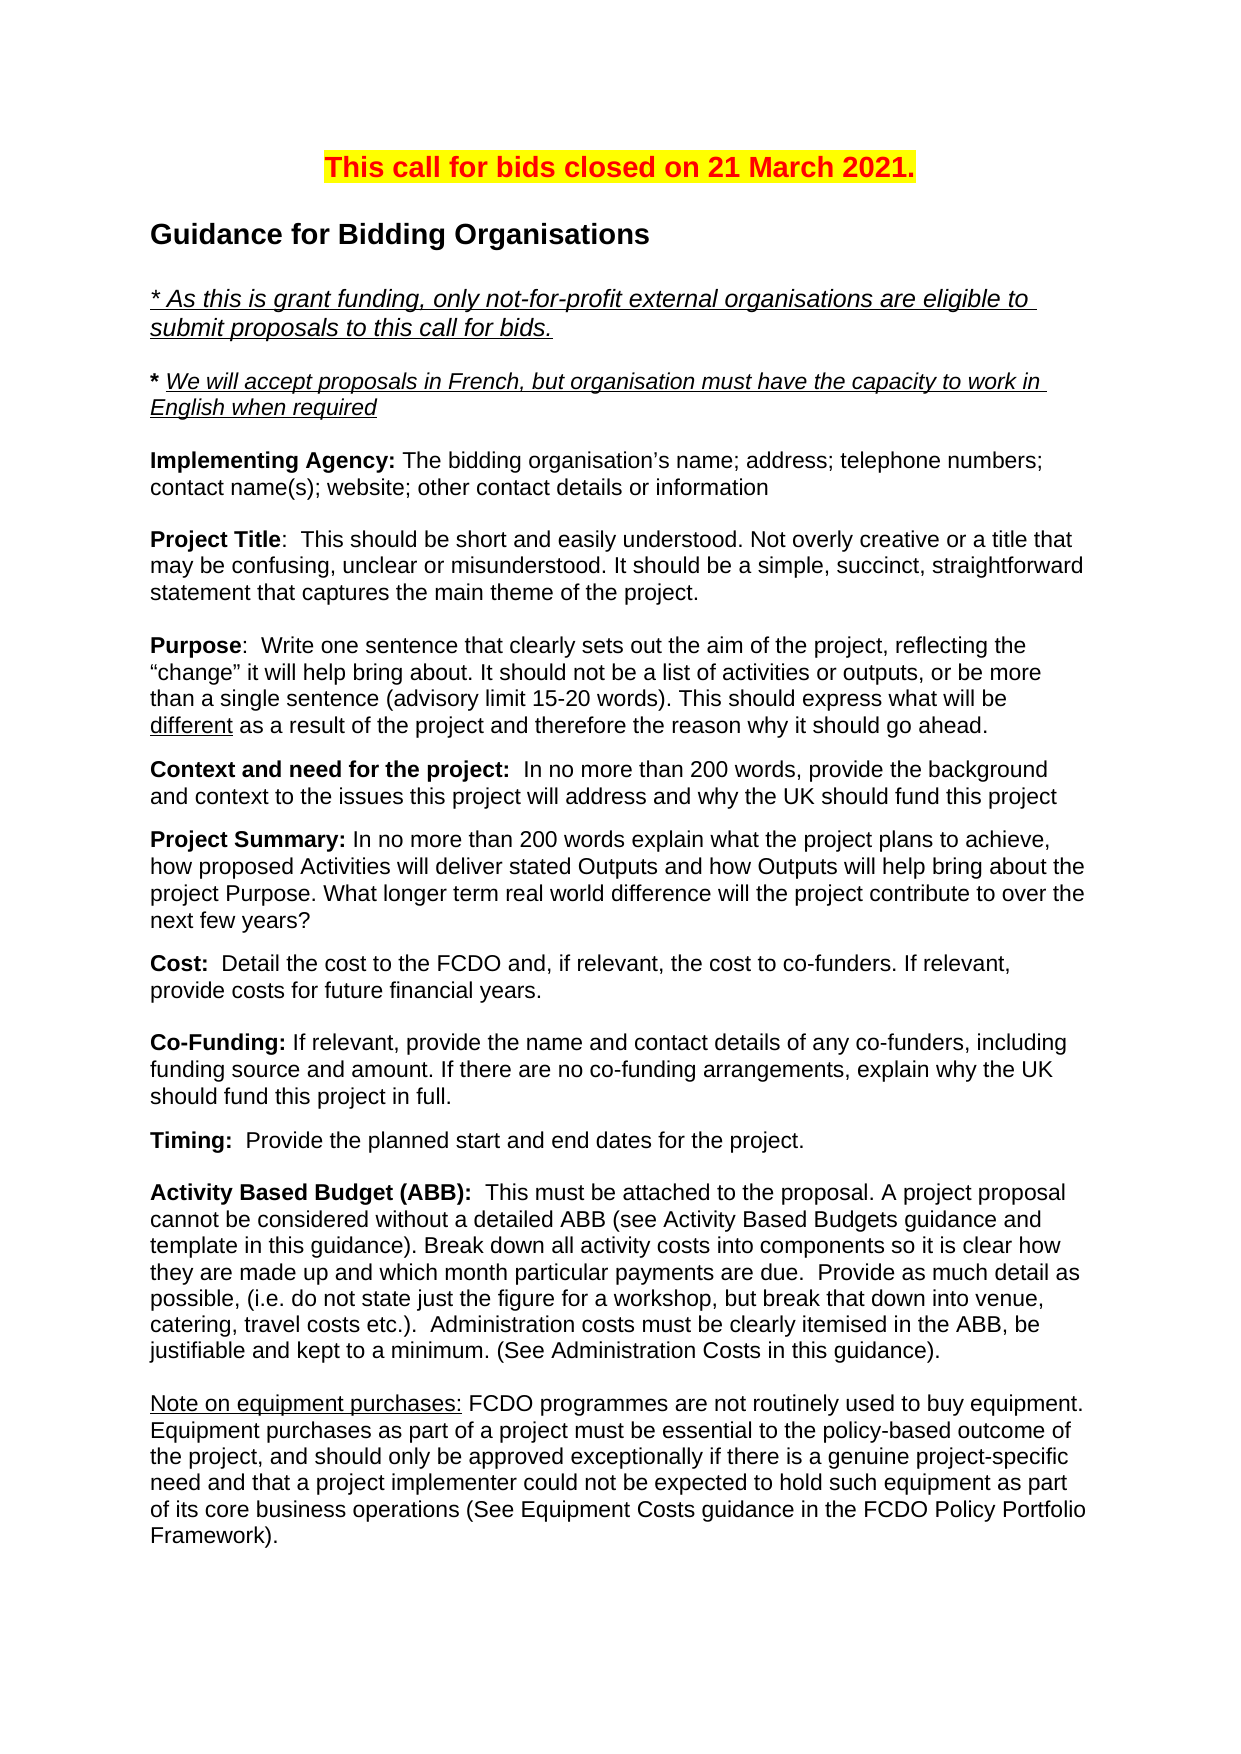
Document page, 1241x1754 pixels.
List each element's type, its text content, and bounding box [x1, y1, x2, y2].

text This call for bids closed on 21 March 2021. [150, 150, 1090, 183]
text * As this is grant funding, only not-for-profit external organisations are eligible to submit proposals to this call for bids. [150, 284, 1090, 342]
text Project Summary: In no more than 200 words explain what the project plans to achieve, how proposed Activities will deliver stated Outputs and how Outputs will help bring about the project Purpose. What longer term real world difference will the project contribute to over the next few years? [150, 826, 1090, 933]
text Implementing Agency: The bidding organisation’s name; address; telephone numbers; contact name(s); website; other contact details or information [150, 447, 1090, 500]
text * We will accept proposals in French, but organisation must have the capacity to work in English when required [150, 368, 1090, 421]
text Context and need for the project: In no more than 200 words, provide the background and context to the issues this project will address and why the UK should fund this project [150, 756, 1090, 809]
text Activity Based Budget (ABB): This must be attached to the proposal. A project proposal cannot be considered without a detailed ABB (see Activity Based Budgets guidance and template in this guidance). Break down all activity costs into components so it is clear how they are made up and which month particular payments are due. Provide as much detail as possible, (i.e. do not state just the figure for a workshop, but break that down into venue, catering, travel costs etc.). Administration costs must be clearly itemised in the ABB, be justifiable and kept to a minimum. (See Administration Costs in this guidance). [150, 1179, 1090, 1364]
text Timing: Provide the planned start and end dates for the project. [150, 1127, 1090, 1153]
text Project Title: This should be short and easily understood. Not overly creative or a title that may be confusing, unclear or misunderstood. It should be a simple, succinct, straightforward statement that captures the main theme of the project. [150, 526, 1090, 605]
text Note on equipment purchases: FCDO programmes are not routinely used to buy equipment. Equipment purchases as part of a project must be essential to the policy-based outcome of the project, and should only be approved exceptionally if there is a genuine project-specific need and that a project implementer could not be expected to hold such equipment as part of its core business operations (See Equipment Costs guidance in the FCDO Policy Portfolio Framework). [150, 1390, 1090, 1548]
text Purpose: Write one sentence that clearly sets out the aim of the project, reflecting the “change” it will help bring about. It should not be a list of activities or outputs, or be more than a single sentence (advisory limit 15-20 words). This should express what will be different as a result of the project and therefore the reason why it should go ahead. [150, 632, 1090, 738]
text Co-Funding: If relevant, provide the name and contact details of any co-funders, including funding source and amount. If there are no co-funding arrangements, explain why the UK should fund this project in full. [150, 1029, 1090, 1109]
text Guidance for Bidding Organisations [150, 217, 1090, 251]
text Cost: Detail the cost to the FCDO and, if relevant, the cost to co-funders. If relevant, provide costs for future financial years. [150, 950, 1090, 1003]
